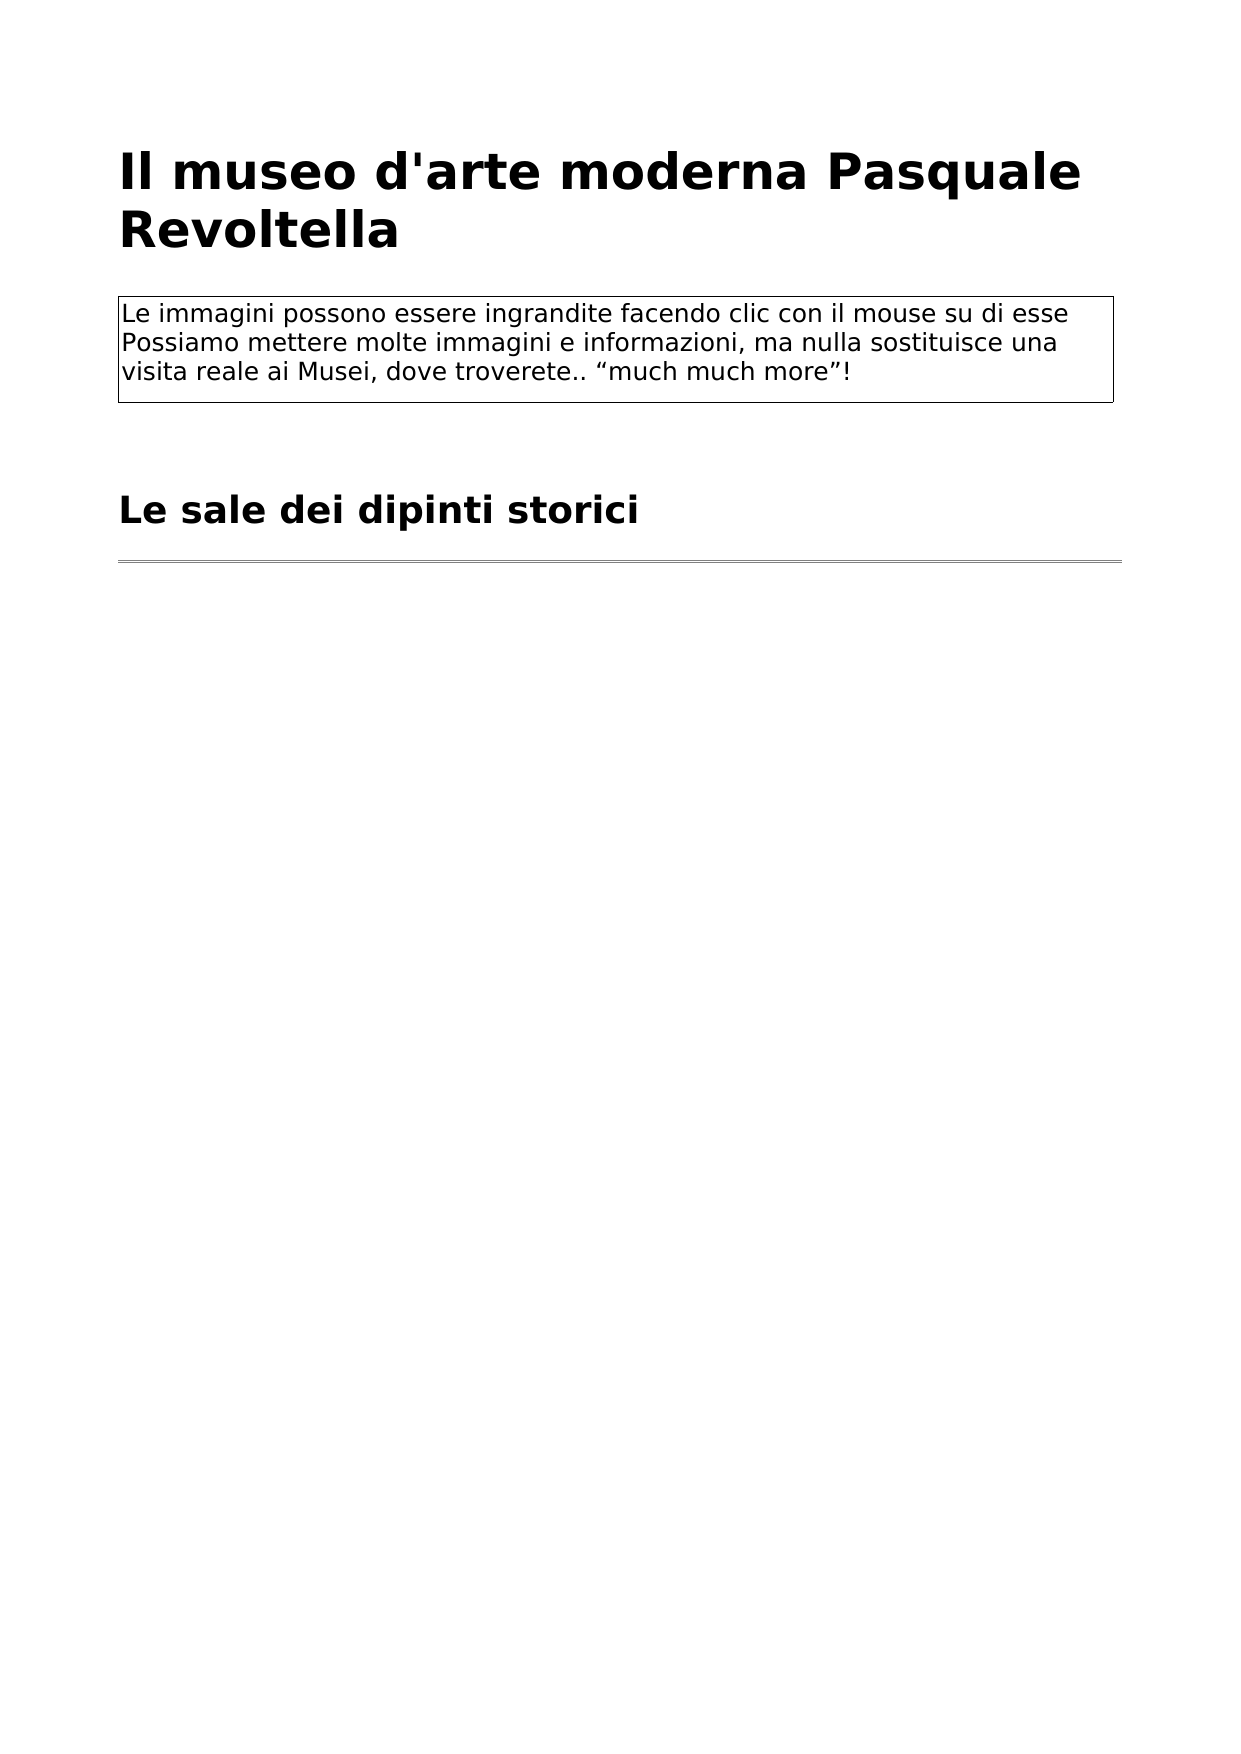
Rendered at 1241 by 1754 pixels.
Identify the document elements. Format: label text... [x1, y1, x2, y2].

subtitle Il museo d'arte moderna Pasquale Revoltella [118, 143, 1122, 259]
subtitle Le sale dei dipinti storici [118, 489, 1122, 533]
table_header Le immagini possono essere ingrandite facendo clic con il mouse su di esse Possiamo mettere molte immagini e informazioni, ma nulla sostituisce una visita reale ai Musei, dove troverete.. “much much more”! [119, 297, 1113, 402]
